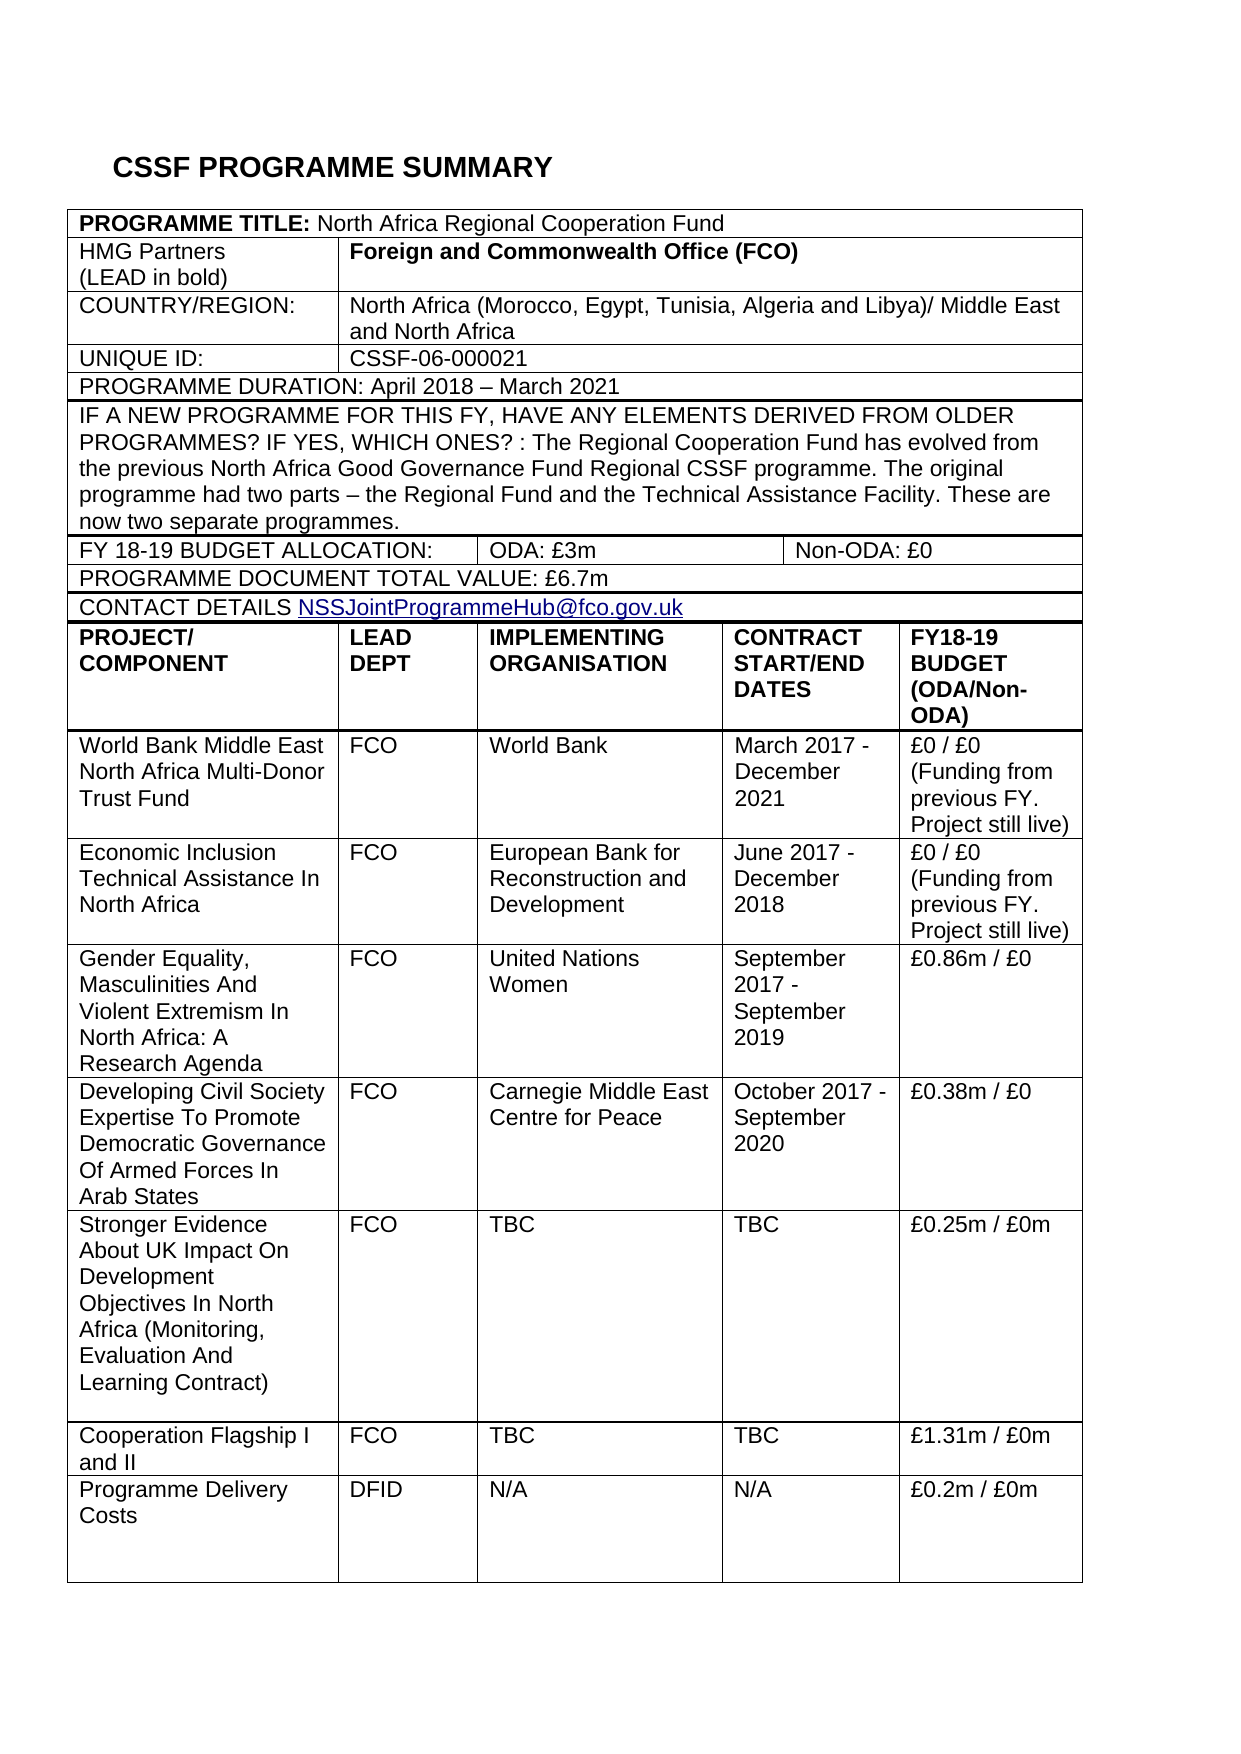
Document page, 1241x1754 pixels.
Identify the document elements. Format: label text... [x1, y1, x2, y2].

table_cell Programme Delivery Costs [68, 1476, 338, 1582]
table_cell LEAD DEPT [339, 624, 477, 729]
table_cell £0 / £0 (Funding from previous FY. Project still live) [900, 839, 1082, 944]
table_cell United Nations Women [478, 945, 722, 1077]
table_cell £1.31m / £0m [900, 1423, 1082, 1475]
table_cell PROGRAMME DURATION: April 2018 – March 2021 [68, 373, 1082, 399]
table_cell £0 / £0 (Funding from previous FY. Project still live) [900, 732, 1082, 837]
table_cell FY 18-19 BUDGET ALLOCATION: [68, 537, 477, 563]
table_cell Gender Equality, Masculinities And Violent Extremism In North Africa: A Research Agenda [68, 945, 338, 1077]
table_cell FCO [339, 1078, 477, 1209]
table_cell World Bank Middle East North Africa Multi-Donor Trust Fund [68, 732, 338, 837]
table_cell £0.38m / £0 [900, 1078, 1082, 1209]
table_cell Foreign and Commonwealth Office (FCO) [339, 238, 1082, 291]
table_cell World Bank [478, 732, 722, 837]
table_cell FCO [339, 1423, 477, 1475]
table_header PROGRAMME TITLE: North Africa Regional Cooperation Fund [68, 210, 1082, 237]
table_cell N/A [478, 1476, 722, 1582]
table_cell PROGRAMME DOCUMENT TOTAL VALUE: £6.7m [68, 565, 1082, 591]
table_cell FCO [339, 839, 477, 944]
table_cell North Africa (Morocco, Egypt, Tunisia, Algeria and Libya)/ Middle East and North Africa [339, 292, 1082, 344]
table_cell N/A [723, 1476, 899, 1582]
table_cell UNIQUE ID: [68, 345, 338, 372]
table_cell IMPLEMENTING ORGANISATION [478, 624, 722, 729]
table_cell CONTACT DETAILS NSSJointProgrammeHub@fco.gov.uk [68, 594, 1082, 620]
table_cell £0.86m / £0 [900, 945, 1082, 1077]
table_cell March 2017 - December 2021 [723, 732, 899, 837]
table_cell FY18-19 BUDGET (ODA/Non-ODA) [900, 624, 1082, 729]
table_cell CSSF-06-000021 [339, 345, 1082, 372]
table_cell TBC [723, 1423, 899, 1475]
table_cell Developing Civil Society Expertise To Promote Democratic Governance Of Armed Forces In Arab States [68, 1078, 338, 1209]
table_cell TBC [478, 1211, 722, 1421]
table_cell HMG Partners (LEAD in bold) [68, 238, 338, 291]
table_cell September 2017 - September 2019 [723, 945, 899, 1077]
table_cell PROJECT/COMPONENT [68, 624, 338, 729]
table_cell June 2017 - December 2018 [723, 839, 899, 944]
table_cell TBC [478, 1423, 722, 1475]
table_cell FCO [339, 1211, 477, 1421]
table_cell FCO [339, 732, 477, 837]
table_cell European Bank for Reconstruction and Development [478, 839, 722, 944]
text CSSF PROGRAMME SUMMARY [112, 150, 1128, 183]
table_cell CONTRACT START/END DATES [723, 624, 899, 729]
table_cell Cooperation Flagship I and II [68, 1423, 338, 1475]
table_cell FCO [339, 945, 477, 1077]
table_cell COUNTRY/REGION: [68, 292, 338, 344]
table_cell Stronger Evidence About UK Impact On Development Objectives In North Africa (Monitoring, Evaluation And Learning Contract) [68, 1211, 338, 1421]
table_cell £0.25m / £0m [900, 1211, 1082, 1421]
table_cell DFID [339, 1476, 477, 1582]
table_cell TBC [723, 1211, 899, 1421]
table_cell Non-ODA: £0 [784, 537, 1082, 563]
table_cell £0.2m / £0m [900, 1476, 1082, 1582]
table_cell ODA: £3m [478, 537, 783, 563]
table_cell IF A NEW PROGRAMME FOR THIS FY, HAVE ANY ELEMENTS DERIVED FROM OLDER PROGRAMMES? IF YES, WHICH ONES? : The Regional Cooperation Fund has evolved from the previous North Africa Good Governance Fund Regional CSSF programme. The original programme had two parts – the Regional Fund and the Technical Assistance Facility. These are now two separate programmes. [68, 402, 1082, 534]
table_cell Economic Inclusion Technical Assistance In North Africa [68, 839, 338, 944]
table_cell October 2017 - September 2020 [723, 1078, 899, 1209]
table_cell Carnegie Middle East Centre for Peace [478, 1078, 722, 1209]
